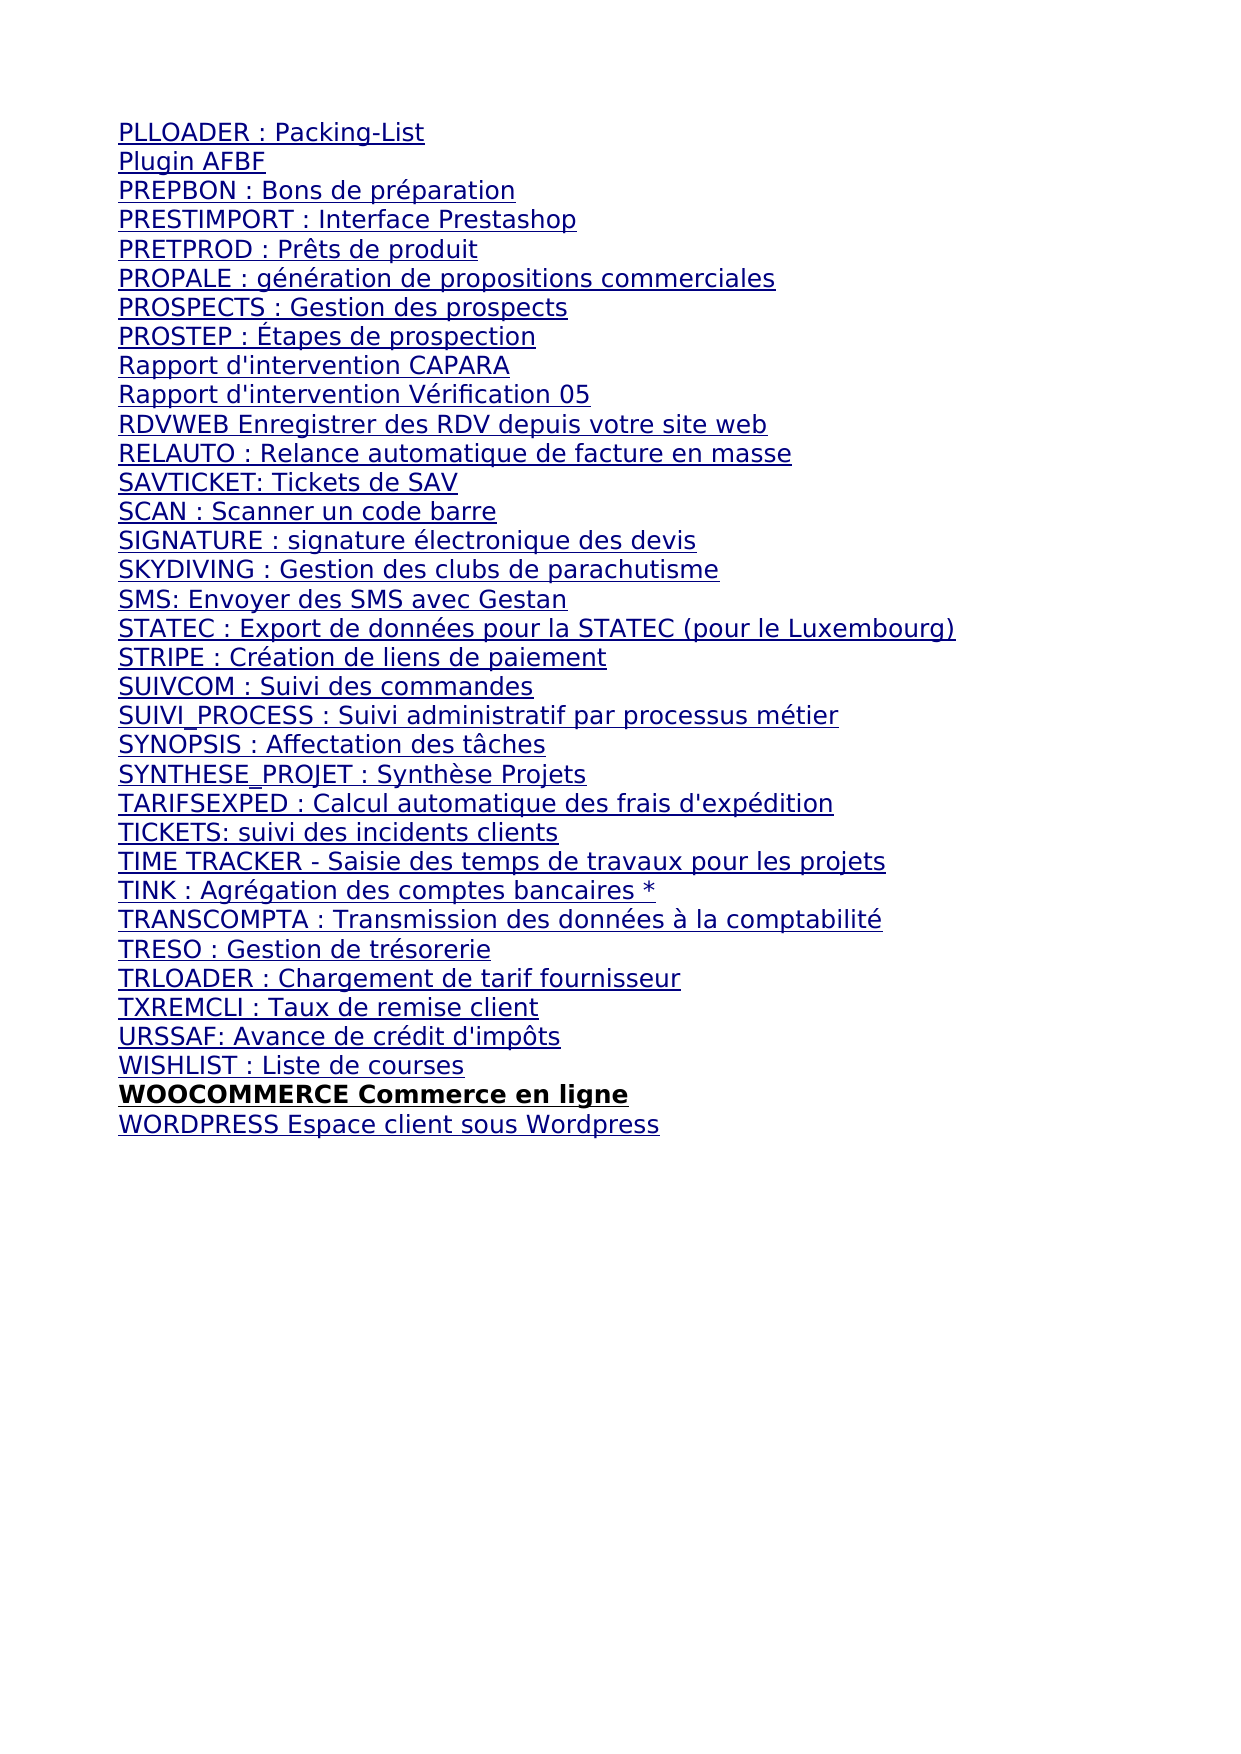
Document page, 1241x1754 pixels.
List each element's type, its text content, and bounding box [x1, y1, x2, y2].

text PLLOADER : Packing-List Plugin AFBF PREPBON : Bons de préparation PRESTIMPORT : Interface Prestashop PRETPROD : Prêts de produit PROPALE : génération de propositions commerciales PROSPECTS : Gestion des prospects PROSTEP : Étapes de prospection Rapport d'intervention CAPARA Rapport d'intervention Vérification 05 RDVWEB Enregistrer des RDV depuis votre site web RELAUTO : Relance automatique de facture en masse SAVTICKET: Tickets de SAV SCAN : Scanner un code barre SIGNATURE : signature électronique des devis SKYDIVING : Gestion des clubs de parachutisme SMS: Envoyer des SMS avec Gestan STATEC : Export de données pour la STATEC (pour le Luxembourg) STRIPE : Création de liens de paiement SUIVCOM : Suivi des commandes SUIVI_PROCESS : Suivi administratif par processus métier SYNOPSIS : Affectation des tâches SYNTHESE_PROJET : Synthèse Projets TARIFSEXPED : Calcul automatique des frais d'expédition TICKETS: suivi des incidents clients TIME TRACKER - Saisie des temps de travaux pour les projets TINK : Agrégation des comptes bancaires * TRANSCOMPTA : Transmission des données à la comptabilité TRESO : Gestion de trésorerie TRLOADER : Chargement de tarif fournisseur TXREMCLI : Taux de remise client URSSAF: Avance de crédit d'impôts WISHLIST : Liste de courses WOOCOMMERCE Commerce en ligne WORDPRESS Espace client sous Wordpress [118, 118, 1122, 1168]
